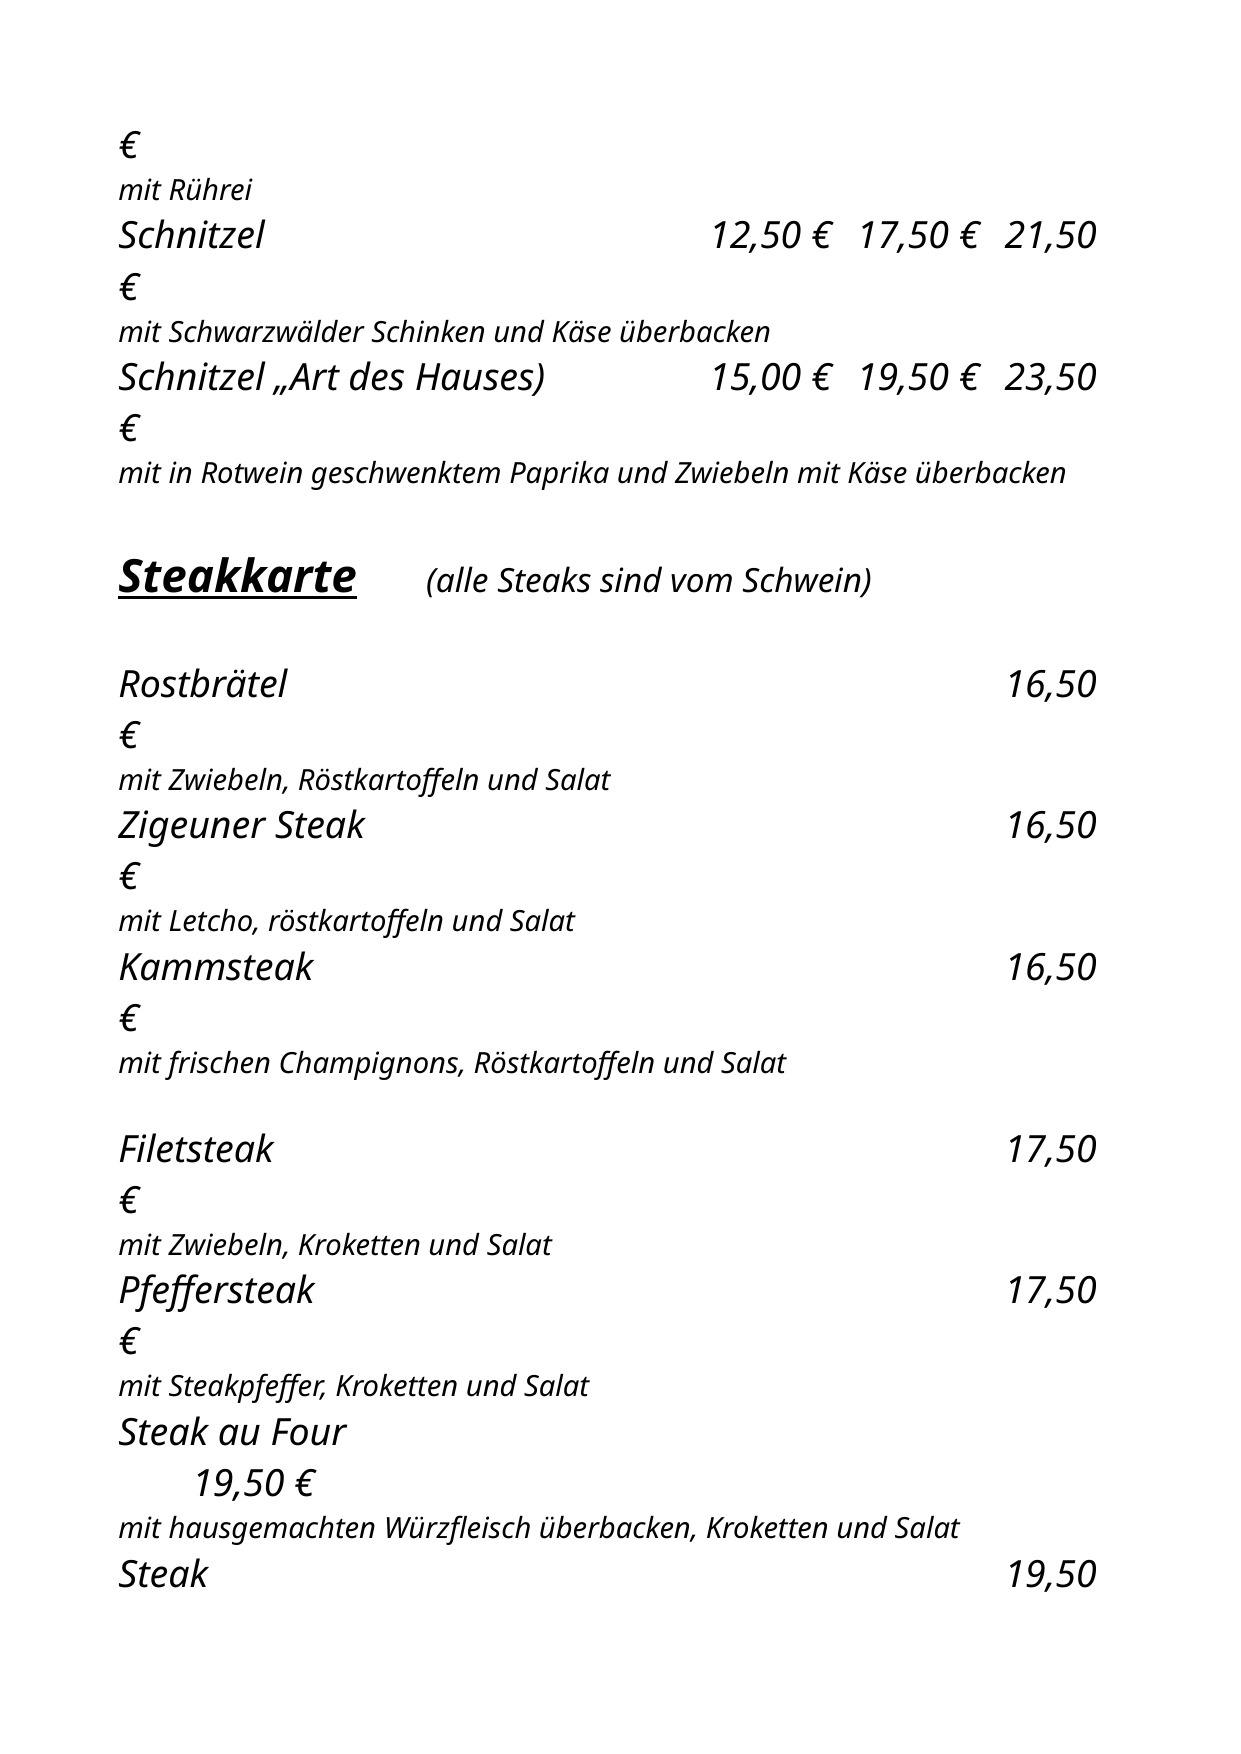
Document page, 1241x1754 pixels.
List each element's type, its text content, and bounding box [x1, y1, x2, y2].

text Schnitzel 12,50 € 17,50 € 21,50 € [118, 209, 1122, 311]
text mit Letcho, röstkartoffeln und Salat [118, 901, 1122, 940]
text Zigeuner Steak 16,50 € [118, 799, 1122, 901]
text Schnitzel „Art des Hauses) 15,00 € 19,50 € 23,50 € [118, 351, 1122, 453]
text mit in Rotwein geschwenktem Paprika und Zwiebeln mit Käse überbacken [118, 453, 1122, 492]
text mit Rührei [118, 169, 1122, 209]
text Filetsteak 17,50 € [118, 1122, 1122, 1224]
text mit Zwiebeln, Kroketten und Salat [118, 1224, 1122, 1264]
text Steak au Four 19,50 € [118, 1405, 1122, 1507]
text mit Steakpfeffer, Kroketten und Salat [118, 1366, 1122, 1405]
text € [118, 118, 1122, 169]
text Steak 19,50 [118, 1547, 1122, 1598]
text Rostbrätel 16,50 € [118, 657, 1122, 759]
text mit frischen Champignons, Röstkartoffeln und Salat [118, 1042, 1122, 1082]
text Pfeffersteak 17,50 € [118, 1264, 1122, 1366]
text Kammsteak 16,50 € [118, 940, 1122, 1042]
text mit Zwiebeln, Röstkartoffeln und Salat [118, 759, 1122, 799]
text mit Schwarzwälder Schinken und Käse überbacken [118, 311, 1122, 351]
text mit hausgemachten Würzfleisch überbacken, Kroketten und Salat [118, 1507, 1122, 1547]
text Steakkarte (alle Steaks sind vom Schwein) [118, 543, 1122, 606]
